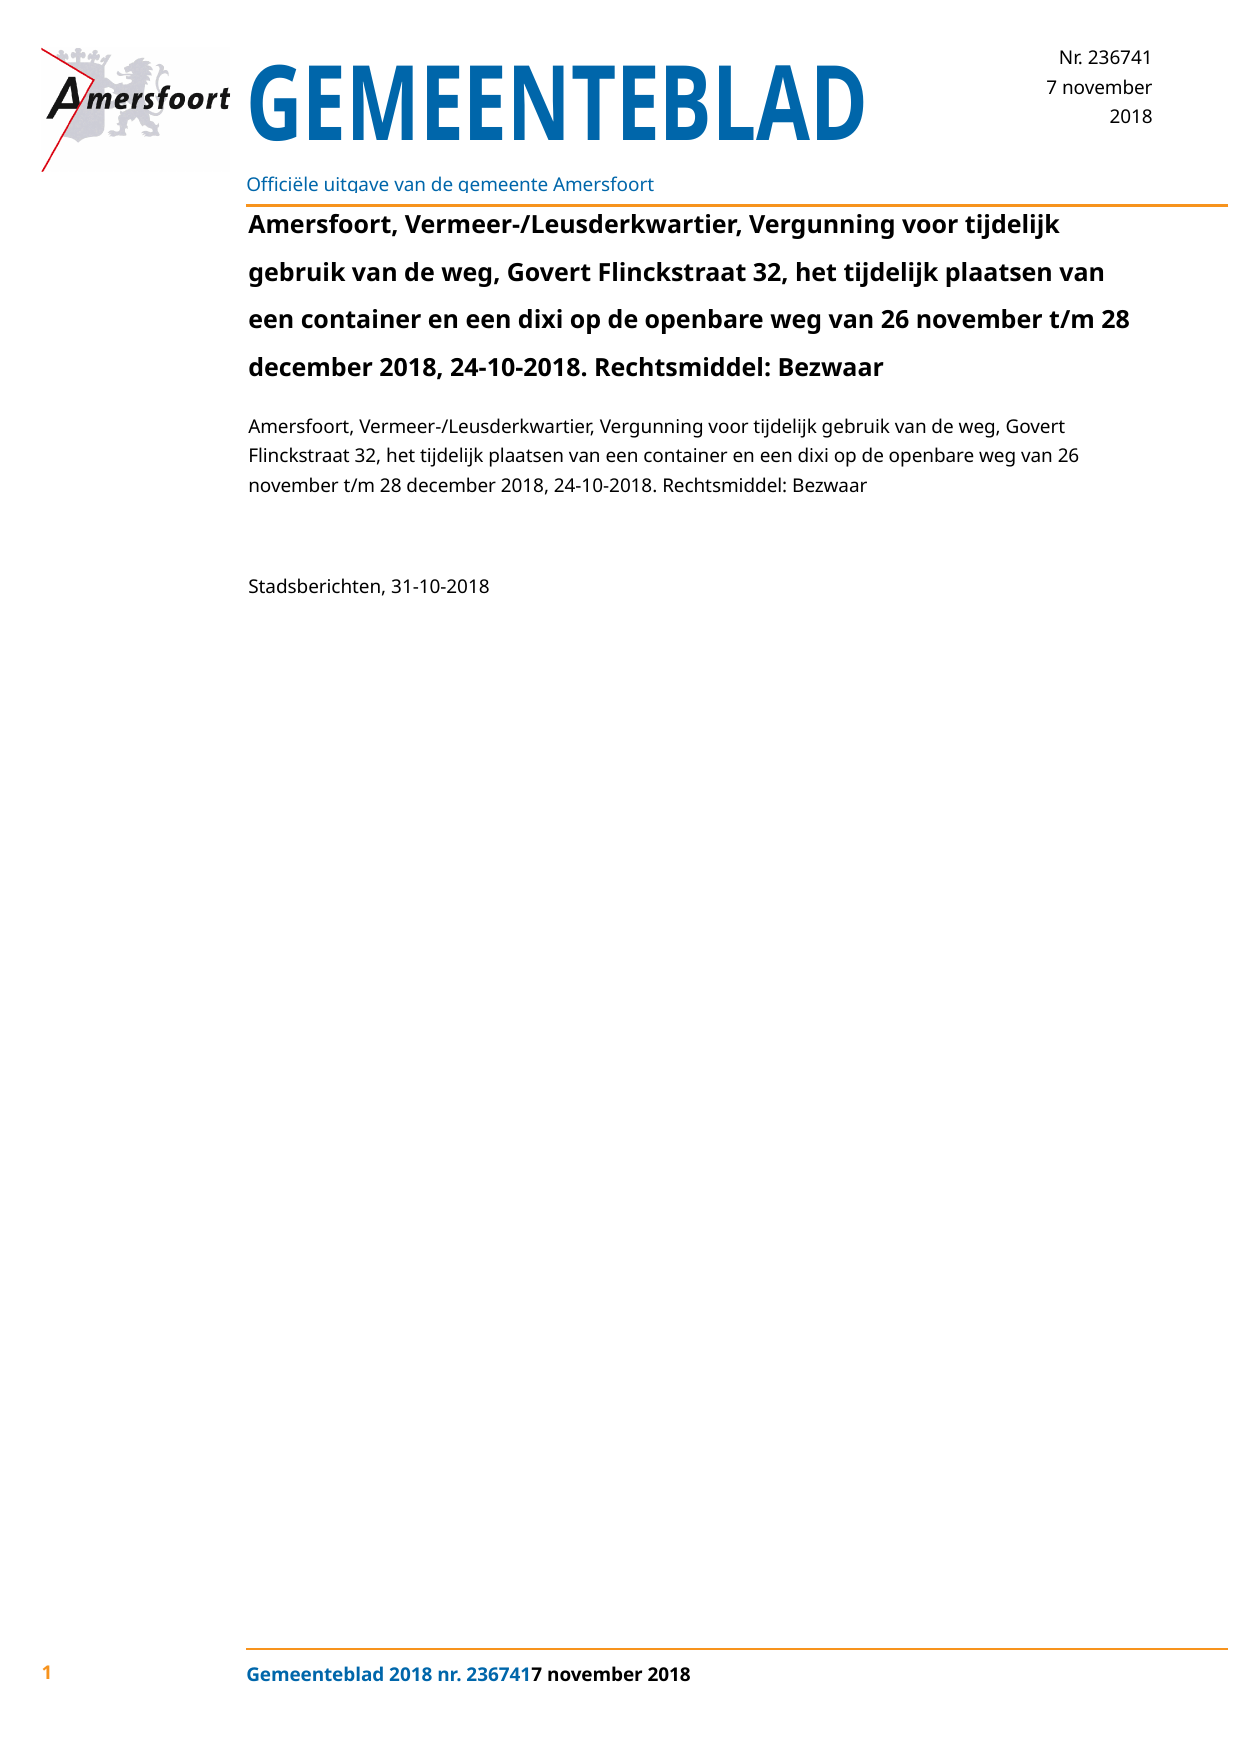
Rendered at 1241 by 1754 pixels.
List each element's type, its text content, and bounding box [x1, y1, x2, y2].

text Stadsberichten, 31-10-2018 [248, 573, 1152, 599]
text Amersfoort, Vermeer-/Leusderkwartier, Vergunning voor tijdelijk gebruik van de weg, Govert Flinckstraat 32, het tijdelijk plaatsen van een container en een dixi op de openbare weg van 26 november t/m 28 december 2018, 24-10-2018. Rechtsmiddel: Bezwaar [248, 413, 1152, 498]
text Amersfoort, Vermeer-/Leusderkwartier, Vergunning voor tijdelijk gebruik van de weg, Govert Flinckstraat 32, het tijdelijk plaatsen van een container en een dixi op de openbare weg van 26 november t/m 28 december 2018, 24-10-2018. Rechtsmiddel: Bezwaar [248, 207, 1152, 384]
picture [41, 47, 231, 172]
